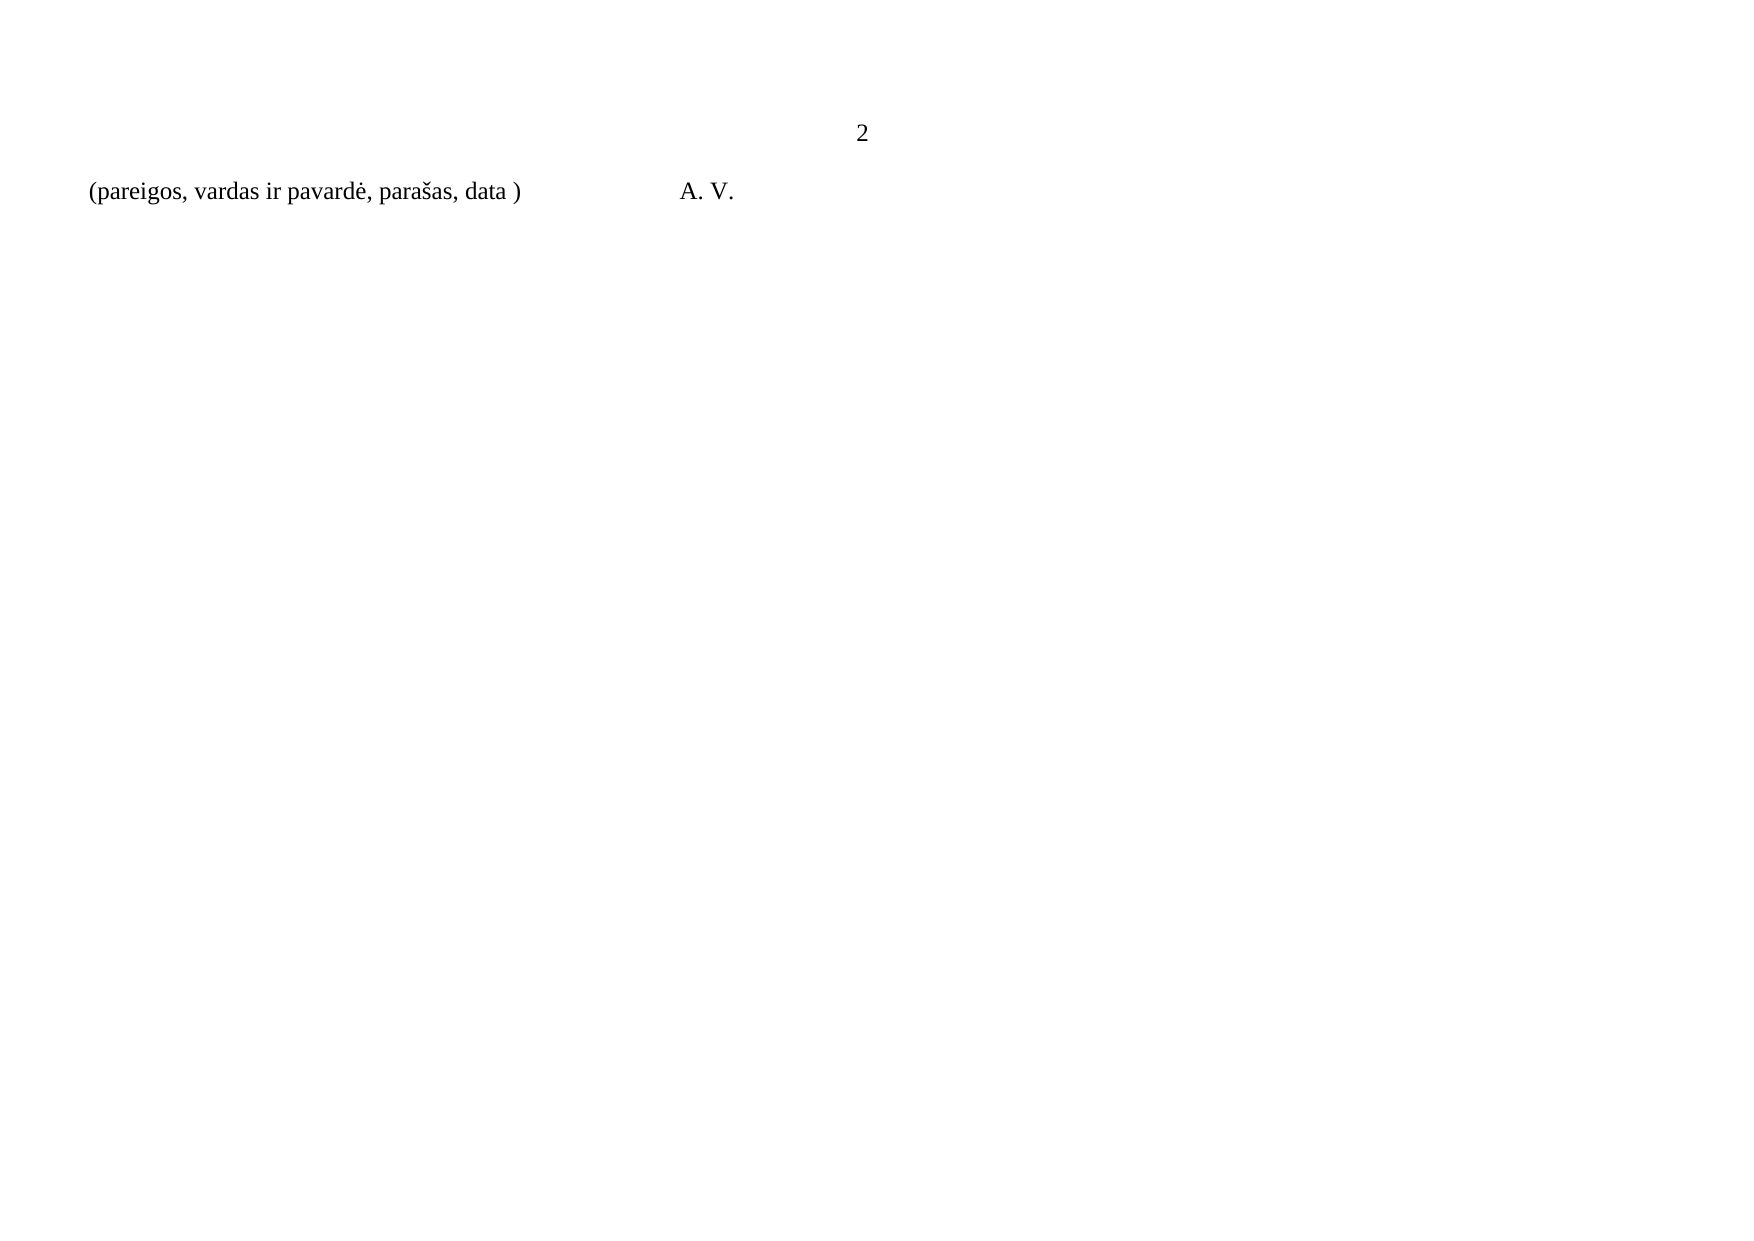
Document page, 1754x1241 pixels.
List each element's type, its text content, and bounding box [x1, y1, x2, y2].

text (pareigos, vardas ir pavardė, parašas, data ) A. V. [89, 176, 1636, 204]
